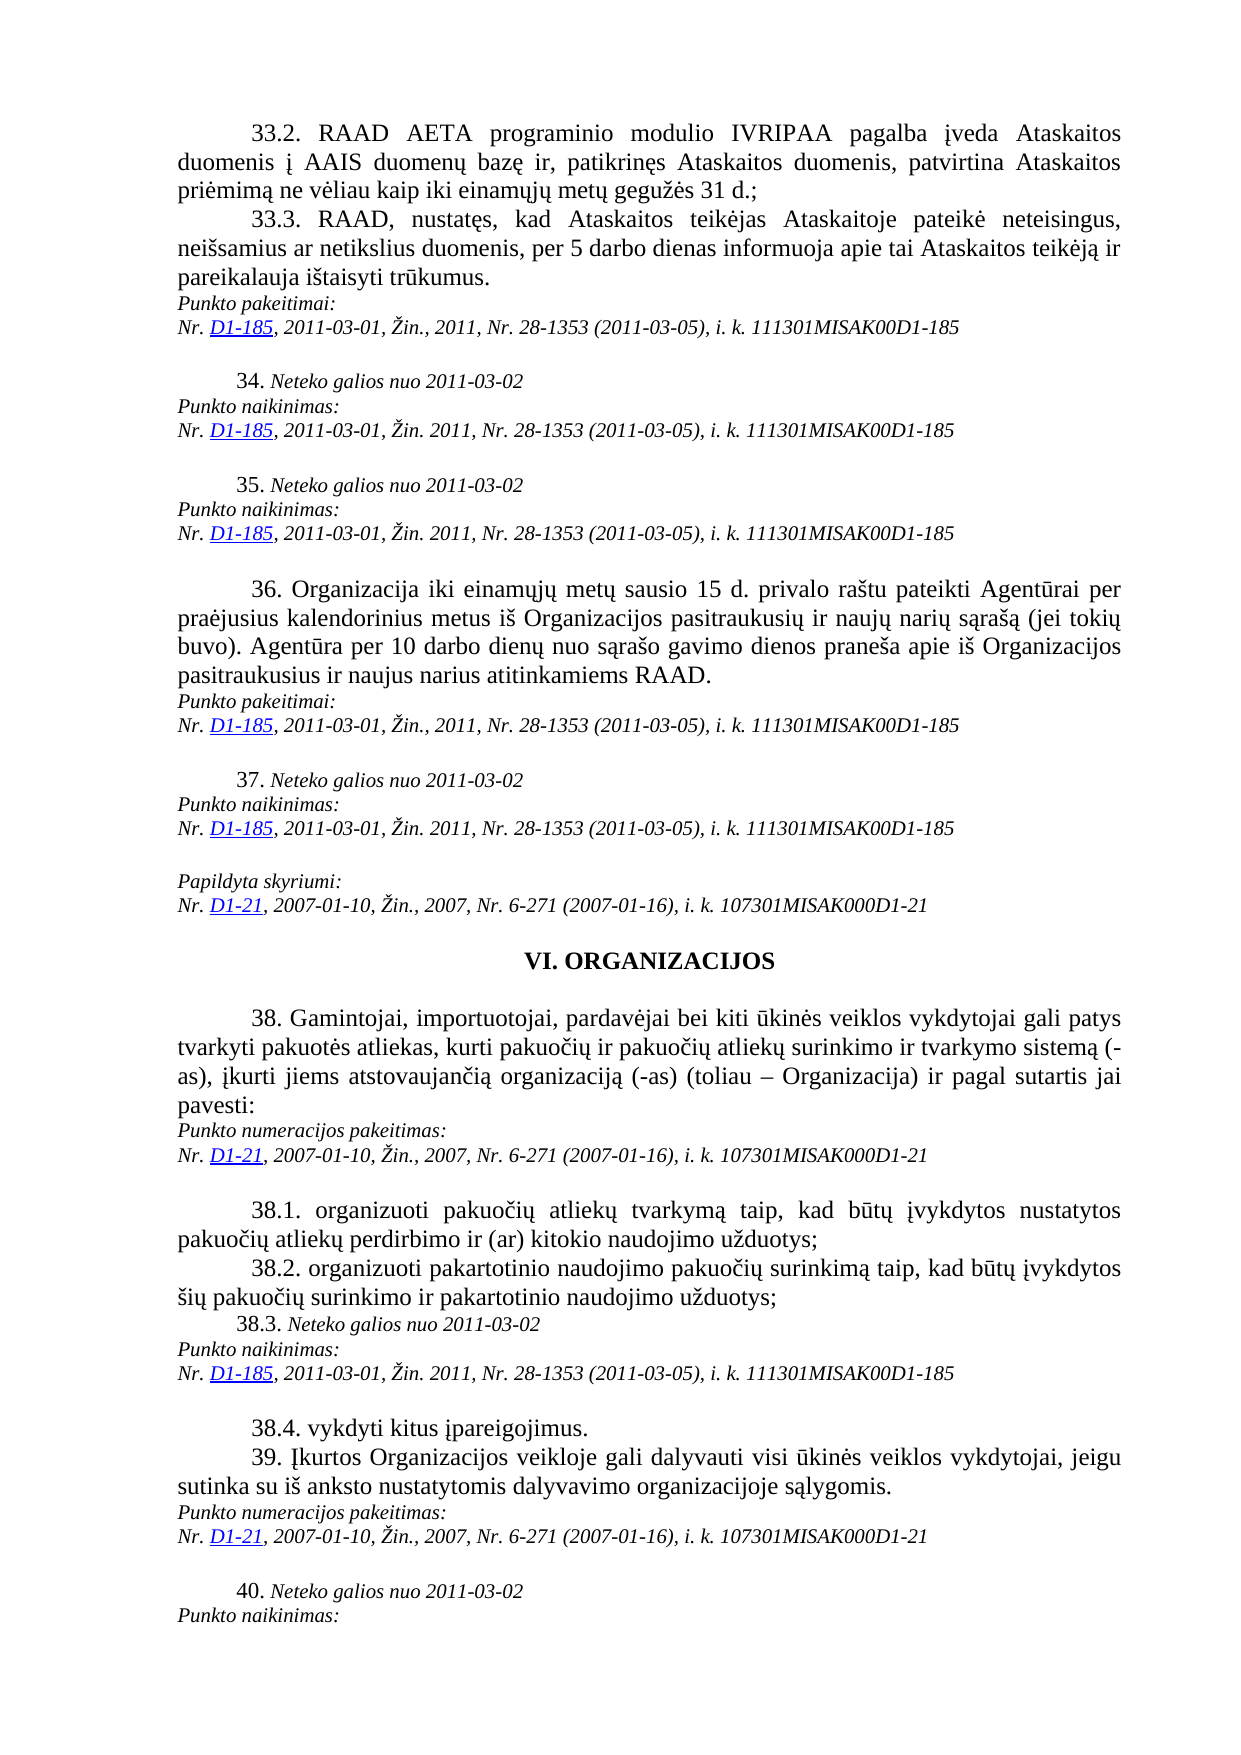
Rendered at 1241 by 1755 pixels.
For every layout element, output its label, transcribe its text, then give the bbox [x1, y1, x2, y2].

text Nr. D1-185, 2011-03-01, Žin., 2011, Nr. 28-1353 (2011-03-05), i. k. 111301MISAK00D1-185 [177, 713, 1122, 737]
text Nr. D1-185, 2011-03-01, Žin. 2011, Nr. 28-1353 (2011-03-05), i. k. 111301MISAK00D1-185 [177, 521, 1122, 545]
text 34. Neteko galios nuo 2011-03-02 [177, 367, 1122, 394]
text 35. Neteko galios nuo 2011-03-02 [177, 471, 1122, 497]
text Nr. D1-21, 2007-01-10, Žin., 2007, Nr. 6-271 (2007-01-16), i. k. 107301MISAK000D1-21 [177, 1524, 1122, 1548]
text Punkto pakeitimai: [177, 689, 1122, 713]
text 38.2. organizuoti pakartotinio naudojimo pakuočių surinkimą taip, kad būtų įvykdytos šių pakuočių surinkimo ir pakartotinio naudojimo užduotys; [177, 1253, 1122, 1310]
text Punkto numeracijos pakeitimas: [177, 1500, 1122, 1524]
text 38.3. Neteko galios nuo 2011-03-02 [177, 1310, 1122, 1337]
text Nr. D1-21, 2007-01-10, Žin., 2007, Nr. 6-271 (2007-01-16), i. k. 107301MISAK000D1-21 [177, 893, 1122, 917]
text 33.3. RAAD, nustatęs, kad Ataskaitos teikėjas Ataskaitoje pateikė neteisingus, neišsamius ar netikslius duomenis, per 5 darbo dienas informuoja apie tai Ataskaitos teikėją ir pareikalauja ištaisyti trūkumus. [177, 204, 1122, 291]
text Nr. D1-185, 2011-03-01, Žin. 2011, Nr. 28-1353 (2011-03-05), i. k. 111301MISAK00D1-185 [177, 418, 1122, 442]
text 36. Organizacija iki einamųjų metų sausio 15 d. privalo raštu pateikti Agentūrai per praėjusius kalendorinius metus iš Organizacijos pasitraukusių ir naujų narių sąrašą (jei tokių buvo). Agentūra per 10 darbo dienų nuo sąrašo gavimo dienos praneša apie iš Organizacijos pasitraukusius ir naujus narius atitinkamiems RAAD. [177, 574, 1122, 689]
text 38.4. vykdyti kitus įpareigojimus. [177, 1413, 1122, 1442]
text Punkto naikinimas: [177, 497, 1122, 521]
text Punkto numeracijos pakeitimas: [177, 1118, 1122, 1142]
text Nr. D1-185, 2011-03-01, Žin. 2011, Nr. 28-1353 (2011-03-05), i. k. 111301MISAK00D1-185 [177, 1361, 1122, 1385]
text Punkto naikinimas: [177, 394, 1122, 418]
text Punkto pakeitimai: [177, 291, 1122, 315]
text 37. Neteko galios nuo 2011-03-02 [177, 766, 1122, 792]
text 39. Įkurtos Organizacijos veikloje gali dalyvauti visi ūkinės veiklos vykdytojai, jeigu sutinka su iš anksto nustatytomis dalyvavimo organizacijoje sąlygomis. [177, 1442, 1122, 1500]
text Nr. D1-21, 2007-01-10, Žin., 2007, Nr. 6-271 (2007-01-16), i. k. 107301MISAK000D1-21 [177, 1142, 1122, 1167]
text 33.2. RAAD AETA programinio modulio IVRIPAA pagalba įveda Ataskaitos duomenis į AAIS duomenų bazę ir, patikrinęs Ataskaitos duomenis, patvirtina Ataskaitos priėmimą ne vėliau kaip iki einamųjų metų gegužės 31 d.; [177, 118, 1122, 204]
text Punkto naikinimas: [177, 792, 1122, 816]
text 38.1. organizuoti pakuočių atliekų tvarkymą taip, kad būtų įvykdytos nustatytos pakuočių atliekų perdirbimo ir (ar) kitokio naudojimo užduotys; [177, 1195, 1122, 1253]
text Punkto naikinimas: [177, 1337, 1122, 1361]
text Papildyta skyriumi: [177, 869, 1122, 893]
text Nr. D1-185, 2011-03-01, Žin. 2011, Nr. 28-1353 (2011-03-05), i. k. 111301MISAK00D1-185 [177, 816, 1122, 840]
text VI. ORGANIZACIJOS [177, 946, 1122, 975]
text Nr. D1-185, 2011-03-01, Žin., 2011, Nr. 28-1353 (2011-03-05), i. k. 111301MISAK00D1-185 [177, 315, 1122, 339]
text 38. Gamintojai, importuotojai, pardavėjai bei kiti ūkinės veiklos vykdytojai gali patys tvarkyti pakuotės atliekas, kurti pakuočių ir pakuočių atliekų surinkimo ir tvarkymo sistemą (-as), įkurti jiems atstovaujančią organizaciją (-as) (toliau – Organizacija) ir pagal sutartis jai pavesti: [177, 1003, 1122, 1118]
text Punkto naikinimas: [177, 1603, 1122, 1627]
text 40. Neteko galios nuo 2011-03-02 [177, 1577, 1122, 1603]
